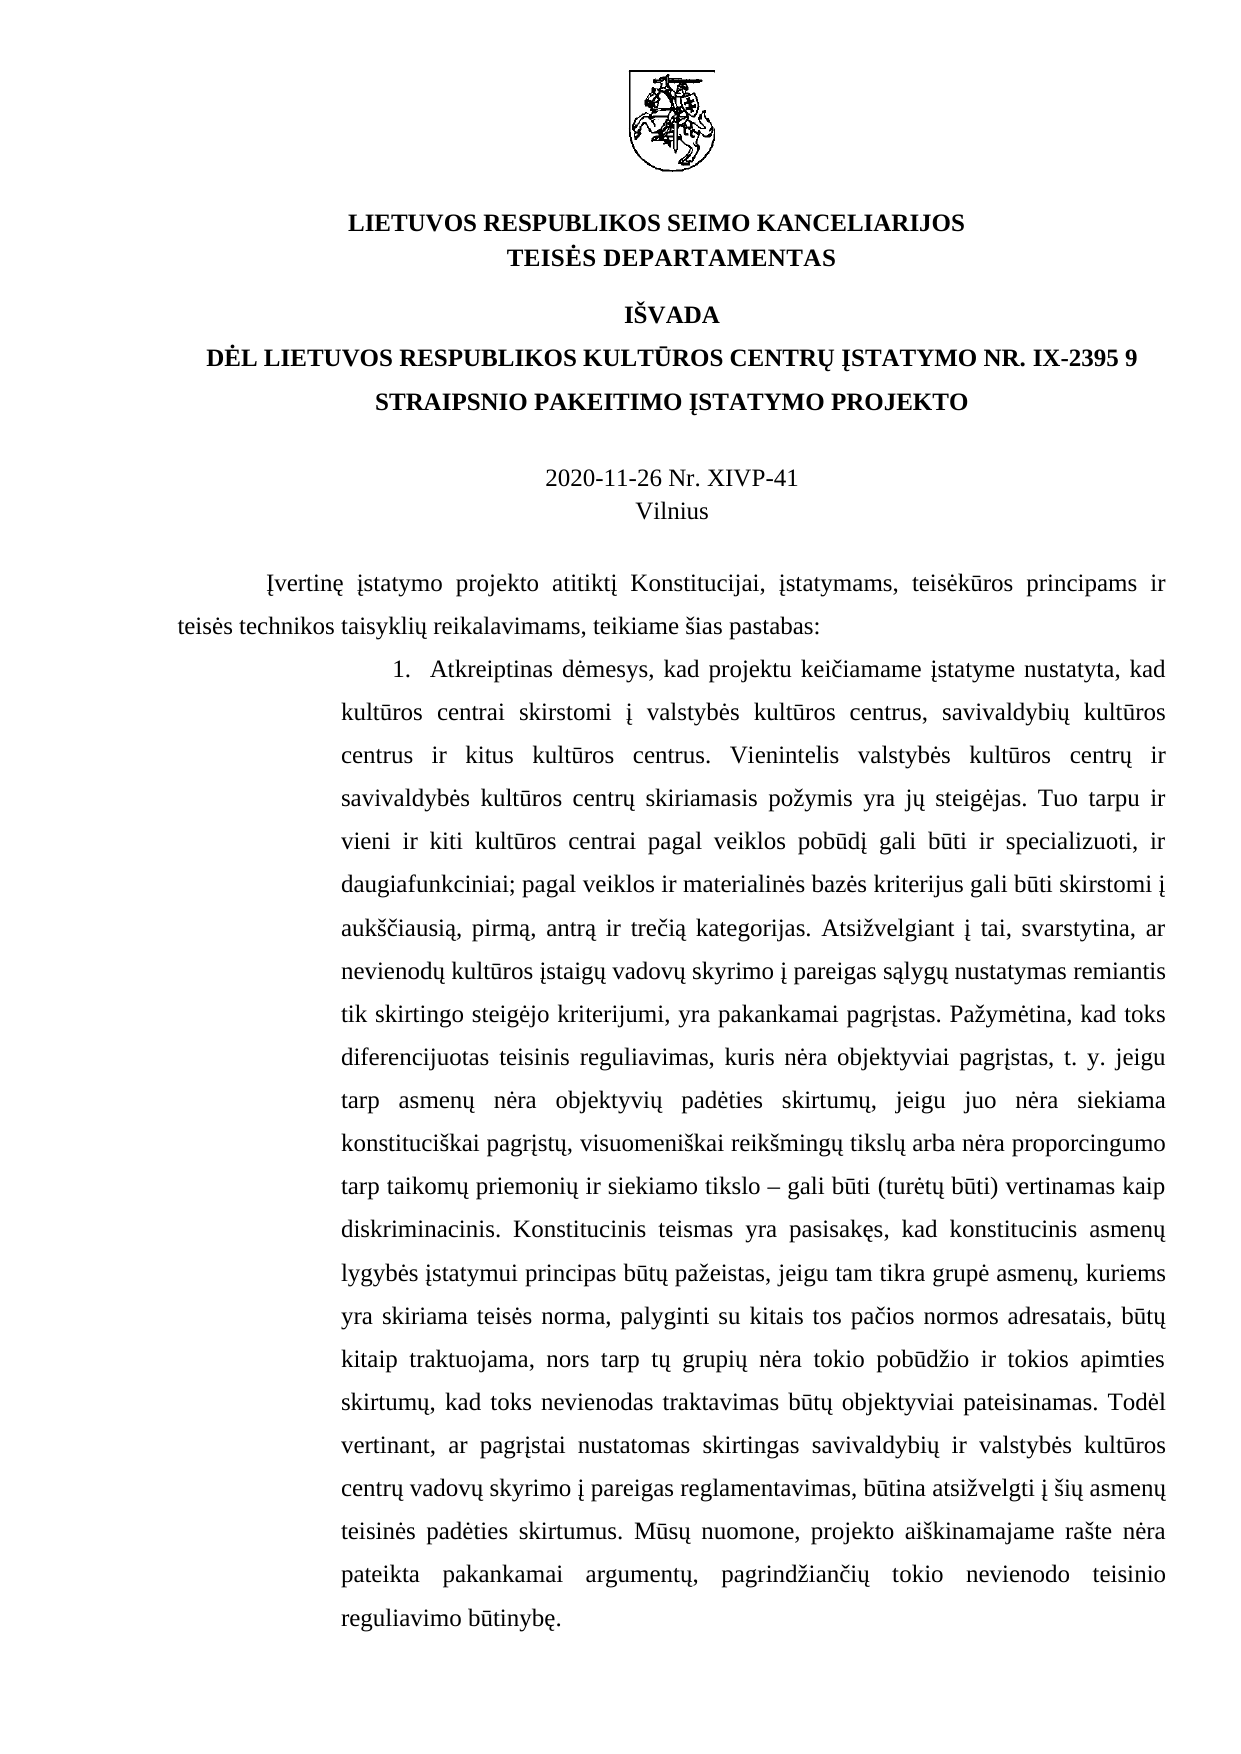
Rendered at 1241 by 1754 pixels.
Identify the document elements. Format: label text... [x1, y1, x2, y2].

text DĖL LIETUVOS RESPUBLIKOS KULTŪROS CENTRŲ ĮSTATYMO NR. IX-2395 9 STRAIPSNIO PAKEITIMO ĮSTATYMO PROJEKTO [177, 343, 1167, 415]
text TEISĖS DEPARTAMENTAS [177, 243, 1165, 272]
list Atkreiptinas dėmesys, kad projektu keičiamame įstatyme nustatyta, kad kultūros centrai skirstomi į valstybės kultūros centrus, savivaldybių kultūros centrus ir kitus kultūros centrus. Vienintelis valstybės kultūros centrų ir savivaldybės kultūros centrų skiriamasis požymis yra jų steigėjas. Tuo tarpu ir vieni ir kiti kultūros centrai pagal veiklos pobūdį gali būti ir specializuoti, ir daugiafunkciniai; pagal veiklos ir materialinės bazės kriterijus gali būti skirstomi į aukščiausią, pirmą, antrą ir trečią kategorijas. Atsižvelgiant į tai, svarstytina, ar nevienodų kultūros įstaigų vadovų skyrimo į pareigas sąlygų nustatymas remiantis tik skirtingo steigėjo kriterijumi, yra pakankamai pagrįstas. Pažymėtina, kad toks diferencijuotas teisinis reguliavimas, kuris nėra objektyviai pagrįstas, t. y. jeigu tarp asmenų nėra objektyvių padėties skirtumų, jeigu juo nėra siekiama konstituciškai pagrįstų, visuomeniškai reikšmingų tikslų arba nėra proporcingumo tarp taikomų priemonių ir siekiamo tikslo – gali būti (turėtų būti) vertinamas kaip diskriminacinis. Konstitucinis teismas yra pasisakęs, kad konstitucinis asmenų lygybės įstatymui principas būtų pažeistas, jeigu tam tikra grupė asmenų, kuriems yra skiriama teisės norma, palyginti su kitais tos pačios normos adresatais, būtų kitaip traktuojama, nors tarp tų grupių nėra tokio pobūdžio ir tokios apimties skirtumų, kad toks nevienodas traktavimas būtų objektyviai pateisinamas. Todėl vertinant, ar pagrįstai nustatomas skirtingas savivaldybių ir valstybės kultūros centrų vadovų skyrimo į pareigas reglamentavimas, būtina atsižvelgti į šių asmenų teisinės padėties skirtumus. Mūsų nuomone, projekto aiškinamajame rašte nėra pateikta pakankamai argumentų, pagrindžiančių tokio nevienodo teisinio reguliavimo būtinybę. [303, 654, 1167, 1631]
text Įvertinę įstatymo projekto atitiktį Konstitucijai, įstatymams, teisėkūros principams ir teisės technikos taisyklių reikalavimams, teikiame šias pastabas: [177, 568, 1167, 639]
text IŠVADA [177, 300, 1167, 329]
text LIETUVOS RESPUBLIKOS SEIMO KANCELIARIJOS [177, 208, 1136, 237]
text Vilnius [177, 496, 1167, 524]
text 2020-11-26 Nr. XIVP-41 [177, 463, 1167, 491]
